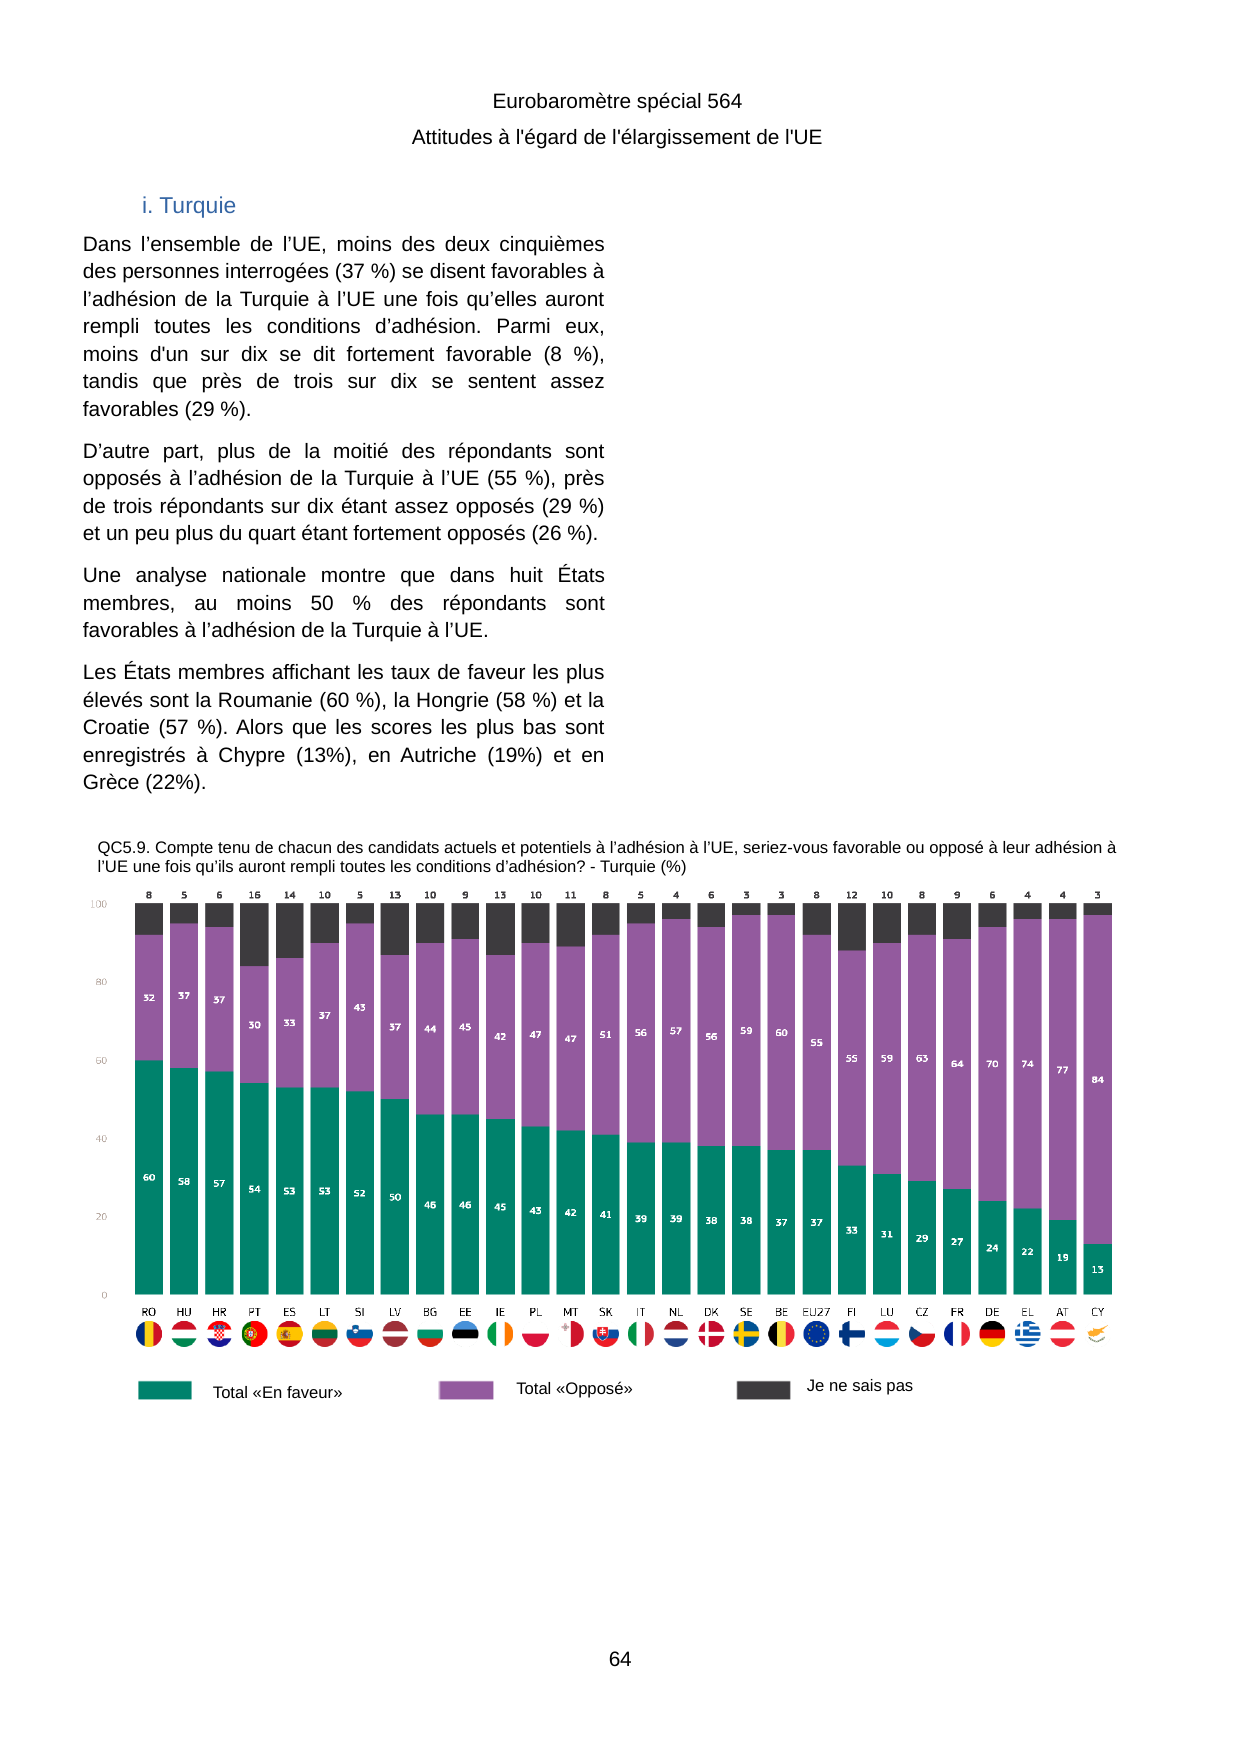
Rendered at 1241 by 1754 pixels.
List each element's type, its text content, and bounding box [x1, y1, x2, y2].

text Les États membres affichant les taux de faveur les plus élevés sont la Roumanie (60 %), la Hongrie (58 %) et la Croatie (57 %). Alors que les scores les plus bas sont enregistrés à Chypre (13%), en Autriche (19%) et en Grèce (22%). [83, 660, 605, 794]
text D’autre part, plus de la moitié des répondants sont opposés à l’adhésion de la Turquie à l’UE (55 %), près de trois répondants sur dix étant assez opposés (29 %) et un peu plus du quart étant fortement opposés (26 %). [83, 438, 605, 545]
picture [108, 1365, 797, 1403]
text Dans l’ensemble de l’UE, moins des deux cinquièmes des personnes interrogées (37 %) se disent favorables à l’adhésion de la Turquie à l’UE une fois qu’elles auront rempli toutes les conditions d’adhésion. Parmi eux, moins d'un sur dix se dit fortement favorable (8 %), tandis que près de trois sur dix se sentent assez favorables (29 %). [83, 231, 605, 420]
picture [83, 880, 1120, 1352]
text Une analyse nationale montre que dans huit États membres, au moins 50 % des répondants sont favorables à l’adhésion de la Turquie à l’UE. [83, 563, 605, 642]
subtitle i. Turquie [142, 192, 605, 219]
